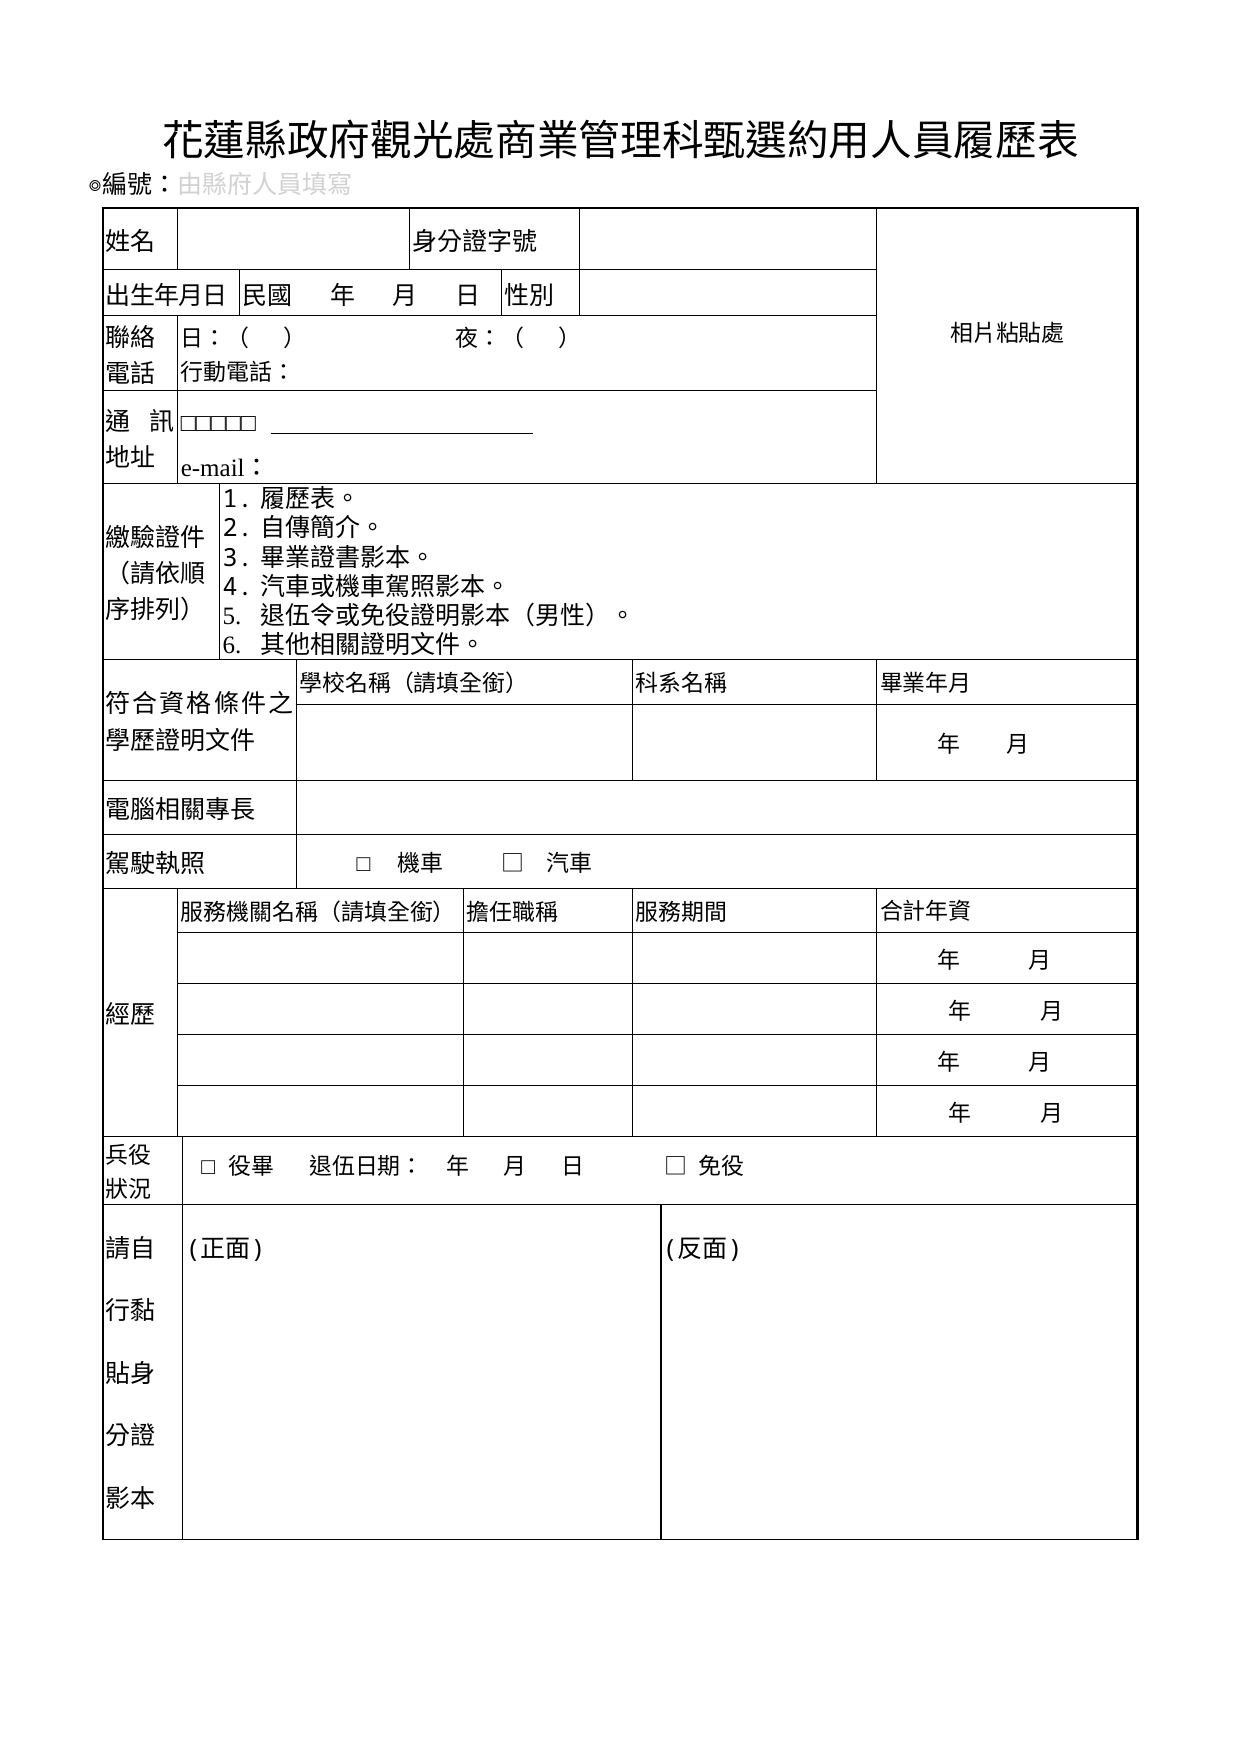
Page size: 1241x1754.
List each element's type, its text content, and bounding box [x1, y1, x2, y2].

table_cell [464, 1086, 632, 1136]
table_cell 符合資格條件之學歷證明文件 [104, 660, 296, 780]
table_cell 年 月 [877, 933, 1136, 983]
table_cell 聯絡 電話 [104, 316, 177, 390]
table_cell 電腦相關專長 [104, 781, 296, 834]
text ◎編號：由縣府人員填寫 [75, 164, 1165, 201]
text 花蓮縣政府觀光處商業管理科甄選約用人員履歷表 [75, 96, 1165, 158]
table_cell 民國 年 月 日 [240, 270, 501, 315]
table_header [178, 209, 409, 269]
table_cell (正面) [183, 1205, 660, 1538]
table_cell [633, 933, 876, 983]
table_cell [633, 705, 876, 780]
table_cell 畢業年月 [877, 660, 1136, 703]
table_cell 性別 [502, 270, 579, 315]
table_cell [464, 933, 632, 983]
table_cell 履歷表。 自傳簡介。 畢業證書影本。 汽車或機車駕照影本。 退伍令或免役證明影本（男性）。 其他相關證明文件。 [220, 484, 1136, 659]
table_cell □ 機車 □ 汽車 [297, 835, 1136, 888]
table_cell 繳驗證件（請依順序排列） [104, 484, 219, 659]
table_header [580, 209, 876, 269]
table_cell 請自行黏貼身分證影本 [104, 1205, 182, 1538]
table_cell [297, 705, 632, 780]
table_cell 出生年月日 [104, 270, 239, 315]
table_cell 兵役 狀況 [104, 1137, 182, 1204]
table_cell (反面) [662, 1205, 1136, 1538]
table_cell [178, 984, 463, 1034]
table_cell [178, 933, 463, 983]
table_cell 學校名稱（請填全銜） [297, 660, 632, 703]
table_cell 合計年資 [877, 889, 1136, 932]
table_cell 日：（ ） 夜：（ ） 行動電話： [178, 316, 876, 390]
table_cell □ 役畢 退伍日期： 年 月 日 □ 免役 [183, 1137, 1136, 1204]
table_cell [464, 984, 632, 1034]
table_cell [633, 1086, 876, 1136]
table_cell 駕駛執照 [104, 835, 296, 888]
table_cell 經歷 [104, 889, 177, 1136]
table_cell 年 月 [877, 1086, 1136, 1136]
table_header 相片粘貼處 [877, 209, 1136, 483]
table_cell 服務機關名稱（請填全銜） [178, 889, 463, 932]
table_cell [633, 1035, 876, 1085]
table_header 身分證字號 [410, 209, 579, 269]
table_cell [297, 781, 1136, 834]
table_cell 年 月 [877, 705, 1136, 780]
table_cell 年 月 [877, 1035, 1136, 1085]
table_header 姓名 [104, 209, 177, 269]
table_cell 擔任職稱 [464, 889, 632, 932]
table_cell □□□□□ e-mail： [178, 391, 876, 483]
table_cell [633, 984, 876, 1034]
table_cell 年 月 [877, 984, 1136, 1034]
table_cell [178, 1086, 463, 1136]
table_cell [580, 270, 876, 315]
table_cell 科系名稱 [633, 660, 876, 703]
table_cell [178, 1035, 463, 1085]
table_cell 服務期間 [633, 889, 876, 932]
table_cell [464, 1035, 632, 1085]
table_cell 通訊地址 [104, 391, 177, 483]
